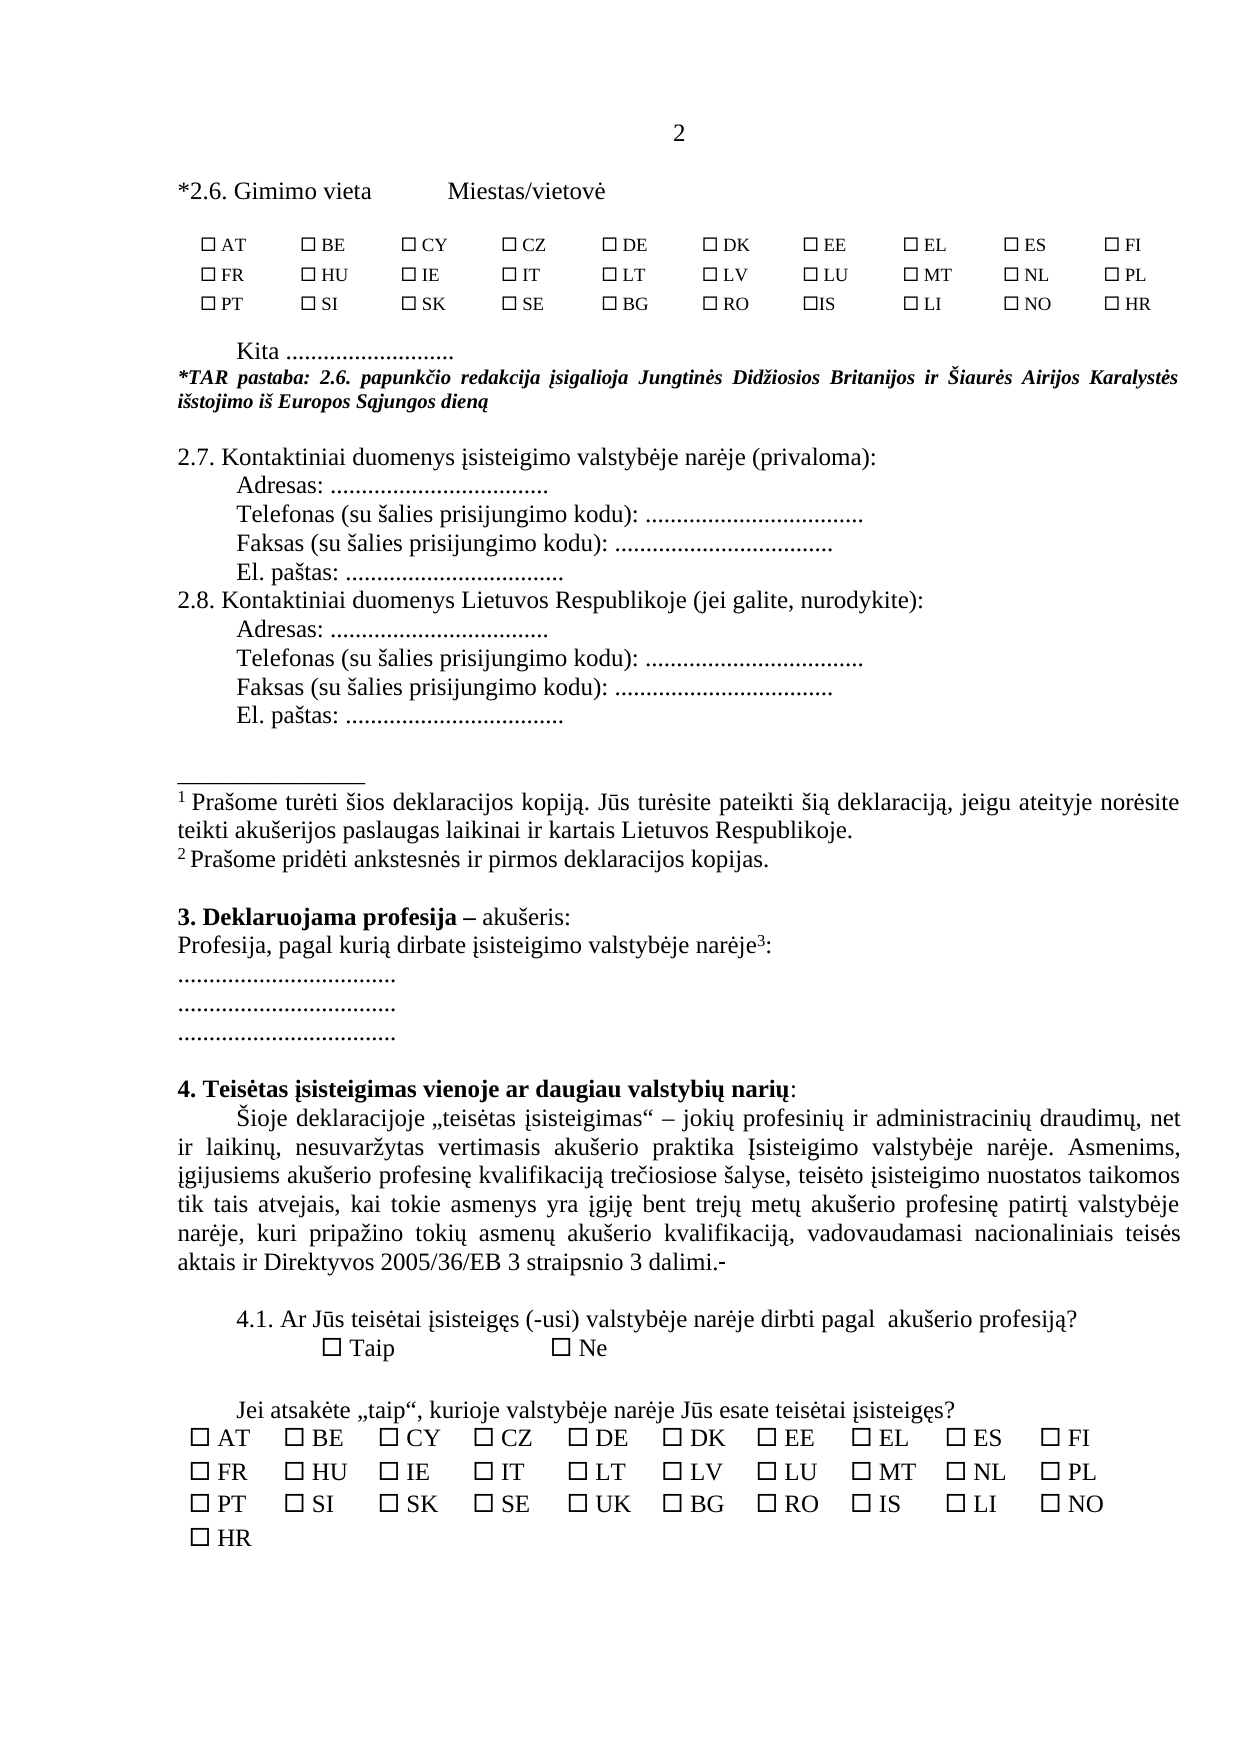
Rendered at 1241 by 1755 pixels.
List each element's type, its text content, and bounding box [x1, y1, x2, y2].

table_cell  PT  HR [177, 1490, 272, 1556]
table_cell  SI [272, 1490, 366, 1556]
table_header  CY [389, 234, 489, 263]
text Faksas (su šalies prisijungimo kodu): ................................... [177, 528, 1181, 557]
table_cell  NO [992, 293, 1092, 336]
table_header  DE [590, 234, 690, 263]
table_cell  BG [650, 1490, 744, 1556]
table_header  DK [650, 1424, 744, 1457]
table_cell  LV [650, 1457, 744, 1489]
table_cell  BG [590, 293, 690, 336]
text *2.6. Gimimo vieta Miestas/vietovė [177, 176, 1181, 205]
table_cell  SE [461, 1490, 555, 1556]
table_header  FI [1092, 234, 1192, 263]
table_header  AT [189, 234, 289, 263]
table_cell IS [791, 293, 891, 336]
table_cell  IT [461, 1457, 555, 1489]
table_header  EL [839, 1424, 933, 1457]
table_cell  LI [891, 293, 992, 336]
table_cell  SK [366, 1490, 461, 1556]
table_cell  LT [555, 1457, 650, 1489]
text 4.1. Ar Jūs teisėtai įsisteigęs (-usi) valstybėje narėje dirbti pagal akušerio profesiją? [177, 1304, 1181, 1333]
table_header  CZ [461, 1424, 555, 1457]
text Telefonas (su šalies prisijungimo kodu): ................................... [177, 643, 1181, 672]
table_cell  HU [289, 264, 389, 293]
table_header  BE [289, 234, 389, 263]
text Adresas: ................................... [177, 614, 1181, 643]
table_header  DK [690, 234, 791, 263]
table_cell  HU [272, 1457, 366, 1489]
table_cell  MT [839, 1457, 933, 1489]
table_header  CZ [490, 234, 590, 263]
text 1 Prašome turėti šios deklaracijos kopiją. Jūs turėsite pateikti šią deklaraciją, jeigu ateityje norėsite teikti akušerijos paslaugas laikinai ir kartais Lietuvos Respublikoje. [177, 787, 1181, 844]
table_cell  RO [690, 293, 791, 336]
table_cell  LI [933, 1490, 1028, 1556]
table_cell  IE [366, 1457, 461, 1489]
table_header  AT [177, 1424, 272, 1457]
table_header  Taip [177, 1333, 538, 1366]
text 4. Teisėtas įsisteigimas vienoje ar daugiau valstybių narių: [177, 1074, 1181, 1103]
table_cell  LT [590, 264, 690, 293]
text El. paštas: ................................... [177, 701, 1181, 729]
table_cell  NO [1028, 1490, 1122, 1556]
text Šioje deklaracijoje „teisėtas įsisteigimas“ – jokių profesinių ir administracinių draudimų, net ir laikinų, nesuvaržytas vertimasis akušerio praktika Įsisteigimo valstybėje narėje. Asmenims, įgijusiems akušerio profesinę kvalifikaciją trečiosiose šalyse, teisėto įsisteigimo nuostatos taikomos tik tais atvejais, kai tokie asmenys yra įgiję bent trejų metų akušerio profesinę patirtį valstybėje narėje, kuri pripažino tokių asmenų akušerio kvalifikaciją, vadovaudamasi nacionaliniais teisės aktais ir Direktyvos 2005/36/EB 3 straipsnio 3 dalimi. [177, 1103, 1181, 1276]
table_cell  HR [1092, 293, 1192, 336]
table_cell  LV [690, 264, 791, 293]
text Telefonas (su šalies prisijungimo kodu): ................................... [177, 499, 1181, 528]
table_header  EL [891, 234, 992, 263]
table_cell  FR [177, 1457, 272, 1489]
table_cell  SK [389, 293, 489, 336]
table_header  ES [992, 234, 1092, 263]
text 2.8. Kontaktiniai duomenys Lietuvos Respublikoje (jei galite, nurodykite): [177, 586, 1181, 614]
text Kita ........................... [177, 336, 1181, 365]
text ................................... [177, 1017, 1181, 1046]
text 3. Deklaruojama profesija – akušeris: [177, 902, 1181, 931]
text El. paštas: ................................... [177, 557, 1181, 586]
table_cell  NL [933, 1457, 1028, 1489]
table_cell  IE [389, 264, 489, 293]
table_cell  IT [490, 264, 590, 293]
text Profesija, pagal kurią dirbate įsisteigimo valstybėje narėje3: [177, 931, 1181, 959]
table_cell  SE [490, 293, 590, 336]
table_header  BE [272, 1424, 366, 1457]
text *TAR pastaba: 2.6. papunkčio redakcija įsigalioja Jungtinės Didžiosios Britanijos ir Šiaurės Airijos Karalystės išstojimo iš Europos Sąjungos dieną [177, 365, 1181, 413]
table_cell  RO [744, 1490, 839, 1556]
text ................................... [177, 959, 1181, 988]
text _______________ [177, 758, 1181, 787]
table_cell  PL [1028, 1457, 1122, 1489]
table_cell  FR [189, 264, 289, 293]
table_header  FI [1028, 1424, 1122, 1457]
text Adresas: ................................... [177, 471, 1181, 499]
text 2.7. Kontaktiniai duomenys įsisteigimo valstybėje narėje (privaloma): [177, 442, 1181, 471]
table_header  EE [744, 1424, 839, 1457]
table_cell  PL [1092, 264, 1192, 293]
table_cell  UK [555, 1490, 650, 1556]
text 2 Prašome pridėti ankstesnės ir pirmos deklaracijos kopijas. [177, 844, 1181, 873]
table_header  Ne [539, 1333, 1122, 1366]
table_header  ES [933, 1424, 1028, 1457]
table_header  EE [791, 234, 891, 263]
table_cell  MT [891, 264, 992, 293]
table_cell  LU [744, 1457, 839, 1489]
table_header  DE [555, 1424, 650, 1457]
text Faksas (su šalies prisijungimo kodu): ................................... [177, 672, 1181, 701]
text ................................... [177, 988, 1181, 1017]
table_cell  NL [992, 264, 1092, 293]
table_header  CY [366, 1424, 461, 1457]
table_cell  SI [289, 293, 389, 336]
table_cell  PT [189, 293, 289, 336]
table_cell  LU [791, 264, 891, 293]
text Jei atsakėte „taip“, kurioje valstybėje narėje Jūs esate teisėtai įsisteigęs? [177, 1395, 1181, 1423]
table_cell  IS [839, 1490, 933, 1556]
